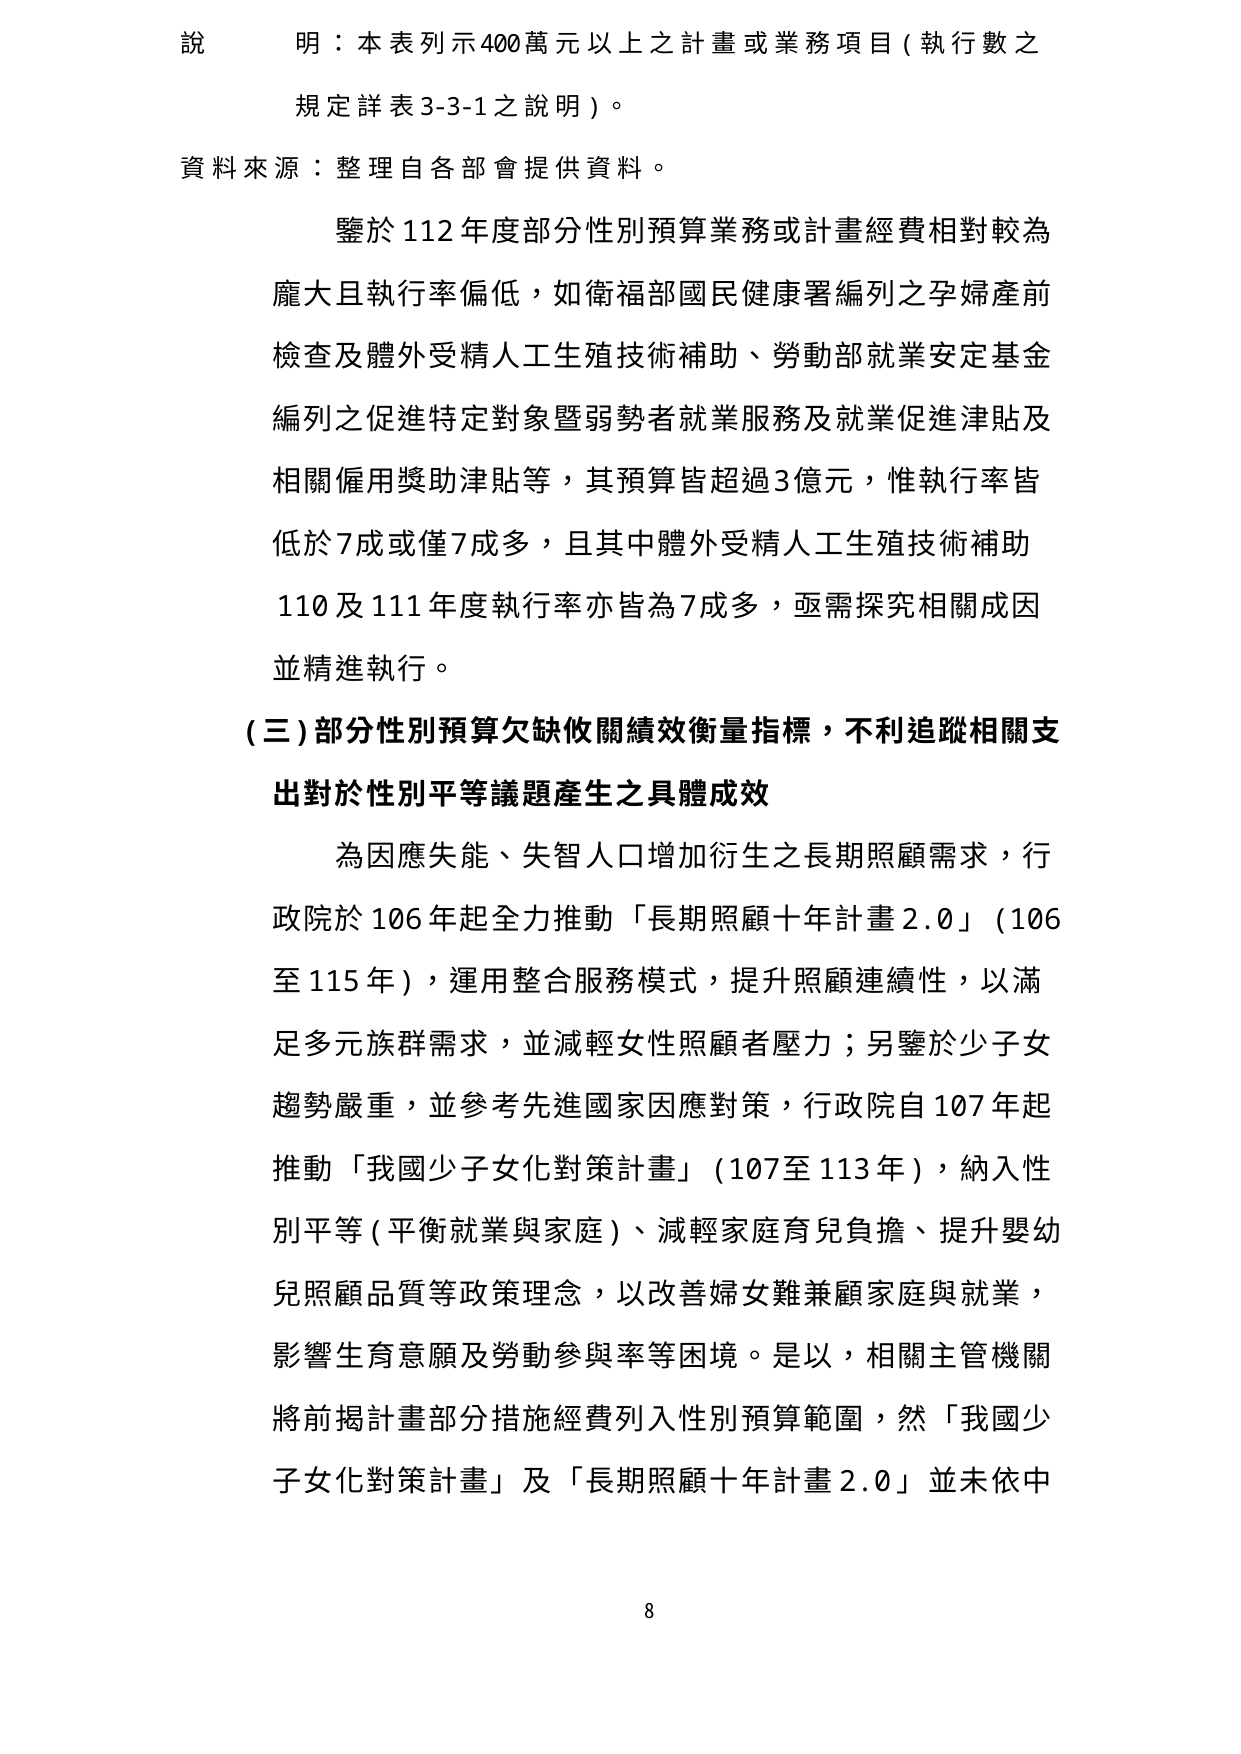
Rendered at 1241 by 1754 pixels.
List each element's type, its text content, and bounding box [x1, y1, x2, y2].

text (三)部分性別預算欠缺攸關績效衡量指標，不利追蹤相關支出對於性別平等議題產生之具體成效 [236, 687, 1063, 812]
text 鑒於112年度部分性別預算業務或計畫經費相對較為龐大且執行率偏低，如衛福部國民健康署編列之孕婦產前檢查及體外受精人工生殖技術補助、勞動部就業安定基金編列之促進特定對象暨弱勢者就業服務及就業促進津貼及相關僱用獎助津貼等，其預算皆超過3億元，惟執行率皆低於7成或僅7成多，且其中體外受精人工生殖技術補助110及111年度執行率亦皆為7成多，亟需探究相關成因並精進執行。 [266, 187, 1063, 687]
text 為因應失能、失智人口增加衍生之長期照顧需求，行政院於106年起全力推動「長期照顧十年計畫2.0」(106至115年)，運用整合服務模式，提升照顧連續性，以滿足多元族群需求，並減輕女性照顧者壓力；另鑒於少子女趨勢嚴重，並參考先進國家因應對策，行政院自107年起推動「我國少子女化對策計畫」(107至113年)，納入性別平等(平衡就業與家庭)、減輕家庭育兒負擔、提升嬰幼兒照顧品質等政策理念，以改善婦女難兼顧家庭與就業，影響生育意願及勞動參與率等困境。是以，相關主管機關將前揭計畫部分措施經費列入性別預算範圍，然「我國少子女化對策計畫」及「長期照顧十年計畫2.0」並未依中 [266, 812, 1063, 1500]
text 資料來源：整理自各部會提供資料。 [177, 125, 1063, 187]
text 說 明：本表列示400萬元以上之計畫或業務項目(執行數之規定詳表3-3-1之說明)。 [177, 0, 1063, 125]
